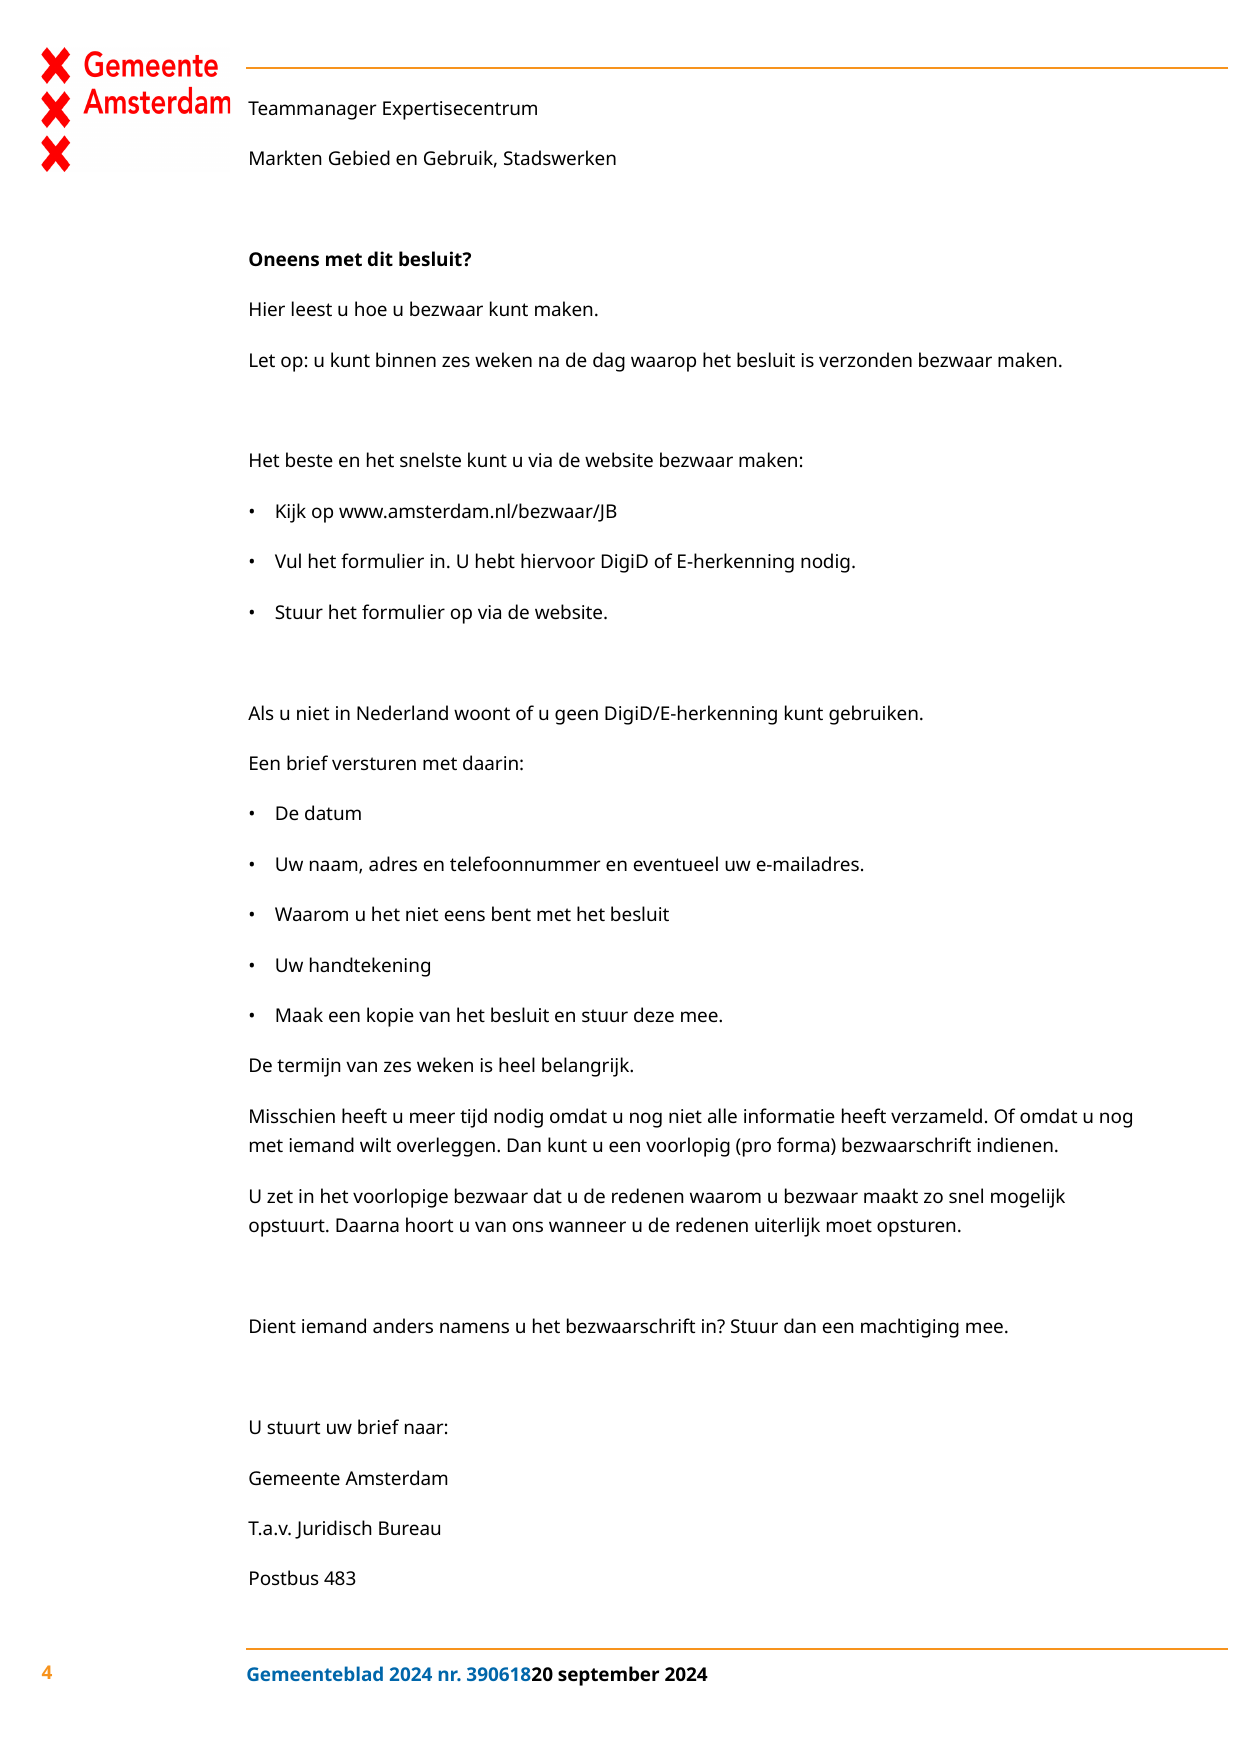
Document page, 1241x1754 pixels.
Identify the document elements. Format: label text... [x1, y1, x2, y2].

text • Maak een kopie van het besluit en stuur deze mee. [248, 1002, 1152, 1028]
text • Kijk op www.amsterdam.nl/bezwaar/JB [248, 498, 1152, 524]
text U zet in het voorlopige bezwaar dat u de redenen waarom u bezwaar maakt zo snel mogelijk opstuurt. Daarna hoort u van ons wanneer u de redenen uiterlijk moet opsturen. [248, 1183, 1152, 1238]
text • Stuur het formulier op via de website. [248, 599, 1152, 625]
text • De datum [248, 801, 1152, 826]
text Dient iemand anders namens u het bezwaarschrift in? Stuur dan een machtiging mee. [248, 1313, 1152, 1339]
text Hier leest u hoe u bezwaar kunt maken. [248, 296, 1152, 322]
text Let op: u kunt binnen zes weken na de dag waarop het besluit is verzonden bezwaar maken. [248, 347, 1152, 373]
text Het beste en het snelste kunt u via de website bezwaar maken: [248, 448, 1152, 473]
text Misschien heeft u meer tijd nodig omdat u nog niet alle informatie heeft verzameld. Of omdat u nog met iemand wilt overleggen. Dan kunt u een voorlopig (pro forma) bezwaarschrift indienen. [248, 1103, 1152, 1158]
text Teammanager Expertisecentrum [248, 95, 1152, 121]
text De termijn van zes weken is heel belangrijk. [248, 1053, 1152, 1078]
text • Vul het formulier in. U hebt hiervoor DigiD of E-herkenning nodig. [248, 548, 1152, 574]
picture [41, 47, 231, 172]
text Als u niet in Nederland woont of u geen DigiD/E-herkenning kunt gebruiken. [248, 700, 1152, 726]
text U stuurt uw brief naar: [248, 1414, 1152, 1440]
text Markten Gebied en Gebruik, Stadswerken [248, 145, 1152, 171]
text • Uw handtekening [248, 952, 1152, 978]
text T.a.v. Juridisch Bureau [248, 1515, 1152, 1541]
text • Uw naam, adres en telefoonnummer en eventueel uw e-mailadres. [248, 851, 1152, 877]
text Postbus 483 [248, 1566, 1152, 1591]
text Gemeente Amsterdam [248, 1465, 1152, 1491]
text Een brief versturen met daarin: [248, 750, 1152, 776]
text • Waarom u het niet eens bent met het besluit [248, 901, 1152, 927]
text Oneens met dit besluit? [248, 246, 1152, 272]
